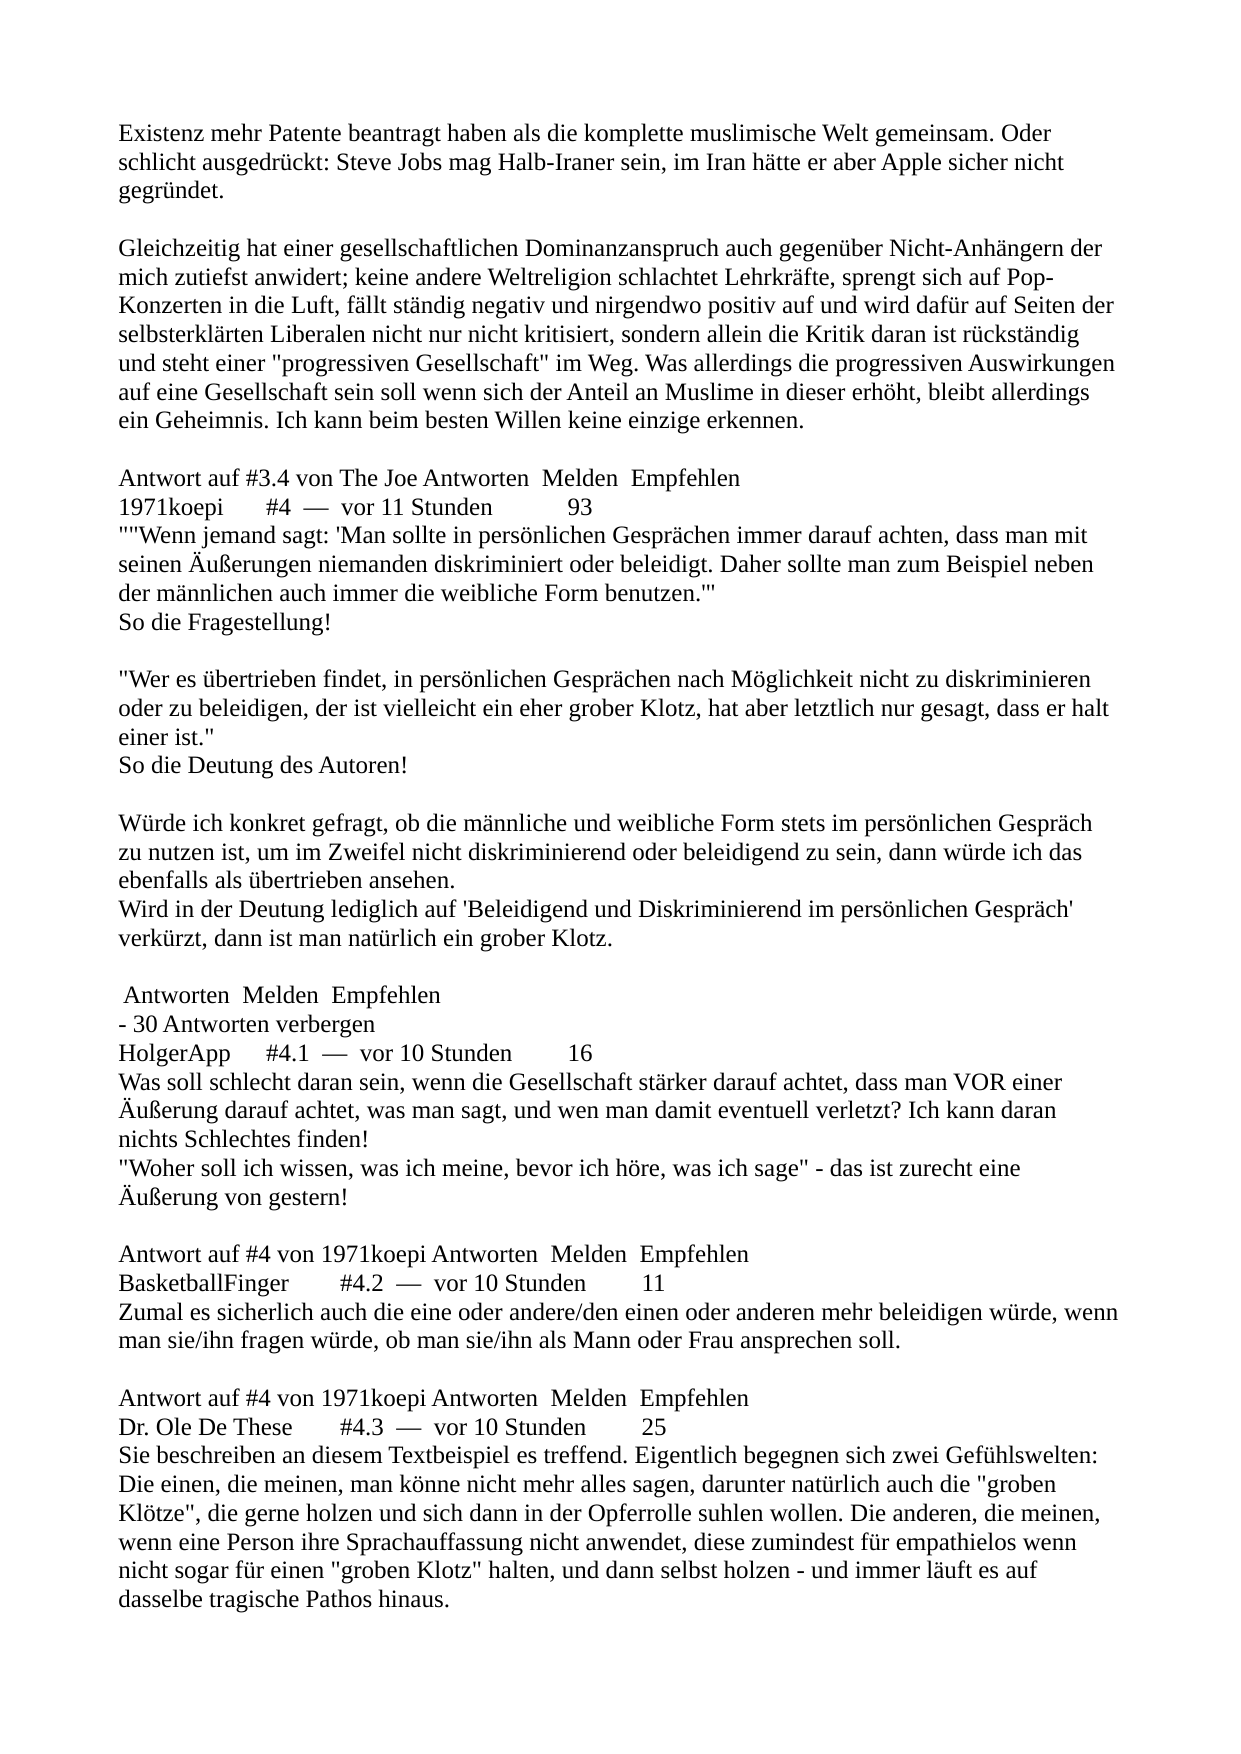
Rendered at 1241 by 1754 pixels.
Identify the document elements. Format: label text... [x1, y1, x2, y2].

text Antwort auf #3.4 von The Joe Antworten Melden Empfehlen [118, 463, 1122, 492]
text Zumal es sicherlich auch die eine oder andere/den einen oder anderen mehr beleidigen würde, wenn man sie/ihn fragen würde, ob man sie/ihn als Mann oder Frau ansprechen soll. [118, 1297, 1122, 1354]
text Dr. Ole De These #4.3 — vor 10 Stunden 25 [118, 1412, 1122, 1441]
text Gleichzeitig hat einer gesellschaftlichen Dominanzanspruch auch gegenüber Nicht-Anhängern der mich zutiefst anwidert; keine andere Weltreligion schlachtet Lehrkräfte, sprengt sich auf Pop-Konzerten in die Luft, fällt ständig negativ und nirgendwo positiv auf und wird dafür auf Seiten der selbsterklärten Liberalen nicht nur nicht kritisiert, sondern allein die Kritik daran ist rückständig und steht einer "progressiven Gesellschaft" im Weg. Was allerdings die progressiven Auswirkungen auf eine Gesellschaft sein soll wenn sich der Anteil an Muslime in dieser erhöht, bleibt allerdings ein Geheimnis. Ich kann beim besten Willen keine einzige erkennen. [118, 233, 1122, 434]
text So die Fragestellung! [118, 607, 1122, 636]
text Antworten Melden Empfehlen [118, 981, 1122, 1009]
text Würde ich konkret gefragt, ob die männliche und weibliche Form stets im persönlichen Gespräch zu nutzen ist, um im Zweifel nicht diskriminierend oder beleidigend zu sein, dann würde ich das ebenfalls als übertrieben ansehen. [118, 808, 1122, 894]
text "Woher soll ich wissen, was ich meine, bevor ich höre, was ich sage" - das ist zurecht eine Äußerung von gestern! [118, 1153, 1122, 1211]
text Sie beschreiben an diesem Textbeispiel es treffend. Eigentlich begegnen sich zwei Gefühlswelten: Die einen, die meinen, man könne nicht mehr alles sagen, darunter natürlich auch die "groben Klötze", die gerne holzen und sich dann in der Opferrolle suhlen wollen. Die anderen, die meinen, wenn eine Person ihre Sprachauffassung nicht anwendet, diese zumindest für empathielos wenn nicht sogar für einen "groben Klotz" halten, und dann selbst holzen - und immer läuft es auf dasselbe tragische Pathos hinaus. [118, 1441, 1122, 1613]
text Antwort auf #4 von 1971koepi Antworten Melden Empfehlen [118, 1383, 1122, 1412]
text Existenz mehr Patente beantragt haben als die komplette muslimische Welt gemeinsam. Oder schlicht ausgedrückt: Steve Jobs mag Halb-Iraner sein, im Iran hätte er aber Apple sicher nicht gegründet. [118, 118, 1122, 204]
text Antwort auf #4 von 1971koepi Antworten Melden Empfehlen [118, 1239, 1122, 1268]
text So die Deutung des Autoren! [118, 751, 1122, 779]
text HolgerApp #4.1 — vor 10 Stunden 16 [118, 1038, 1122, 1067]
text "Wer es übertrieben findet, in persönlichen Gesprächen nach Möglichkeit nicht zu diskriminieren oder zu beleidigen, der ist vielleicht ein eher grober Klotz, hat aber letztlich nur gesagt, dass er halt einer ist." [118, 664, 1122, 751]
text BasketballFinger #4.2 — vor 10 Stunden 11 [118, 1268, 1122, 1297]
text 1971koepi #4 — vor 11 Stunden 93 [118, 492, 1122, 521]
text - 30 Antworten verbergen [118, 1009, 1122, 1038]
text Was soll schlecht daran sein, wenn die Gesellschaft stärker darauf achtet, dass man VOR einer Äußerung darauf achtet, was man sagt, und wen man damit eventuell verletzt? Ich kann daran nichts Schlechtes finden! [118, 1067, 1122, 1153]
text ""Wenn jemand sagt: 'Man sollte in persönlichen Gesprächen immer darauf achten, dass man mit seinen Äußerungen niemanden diskriminiert oder beleidigt. Daher sollte man zum Beispiel neben der männlichen auch immer die weibliche Form benutzen.'" [118, 521, 1122, 607]
text Wird in der Deutung lediglich auf 'Beleidigend und Diskriminierend im persönlichen Gespräch' verkürzt, dann ist man natürlich ein grober Klotz. [118, 894, 1122, 952]
